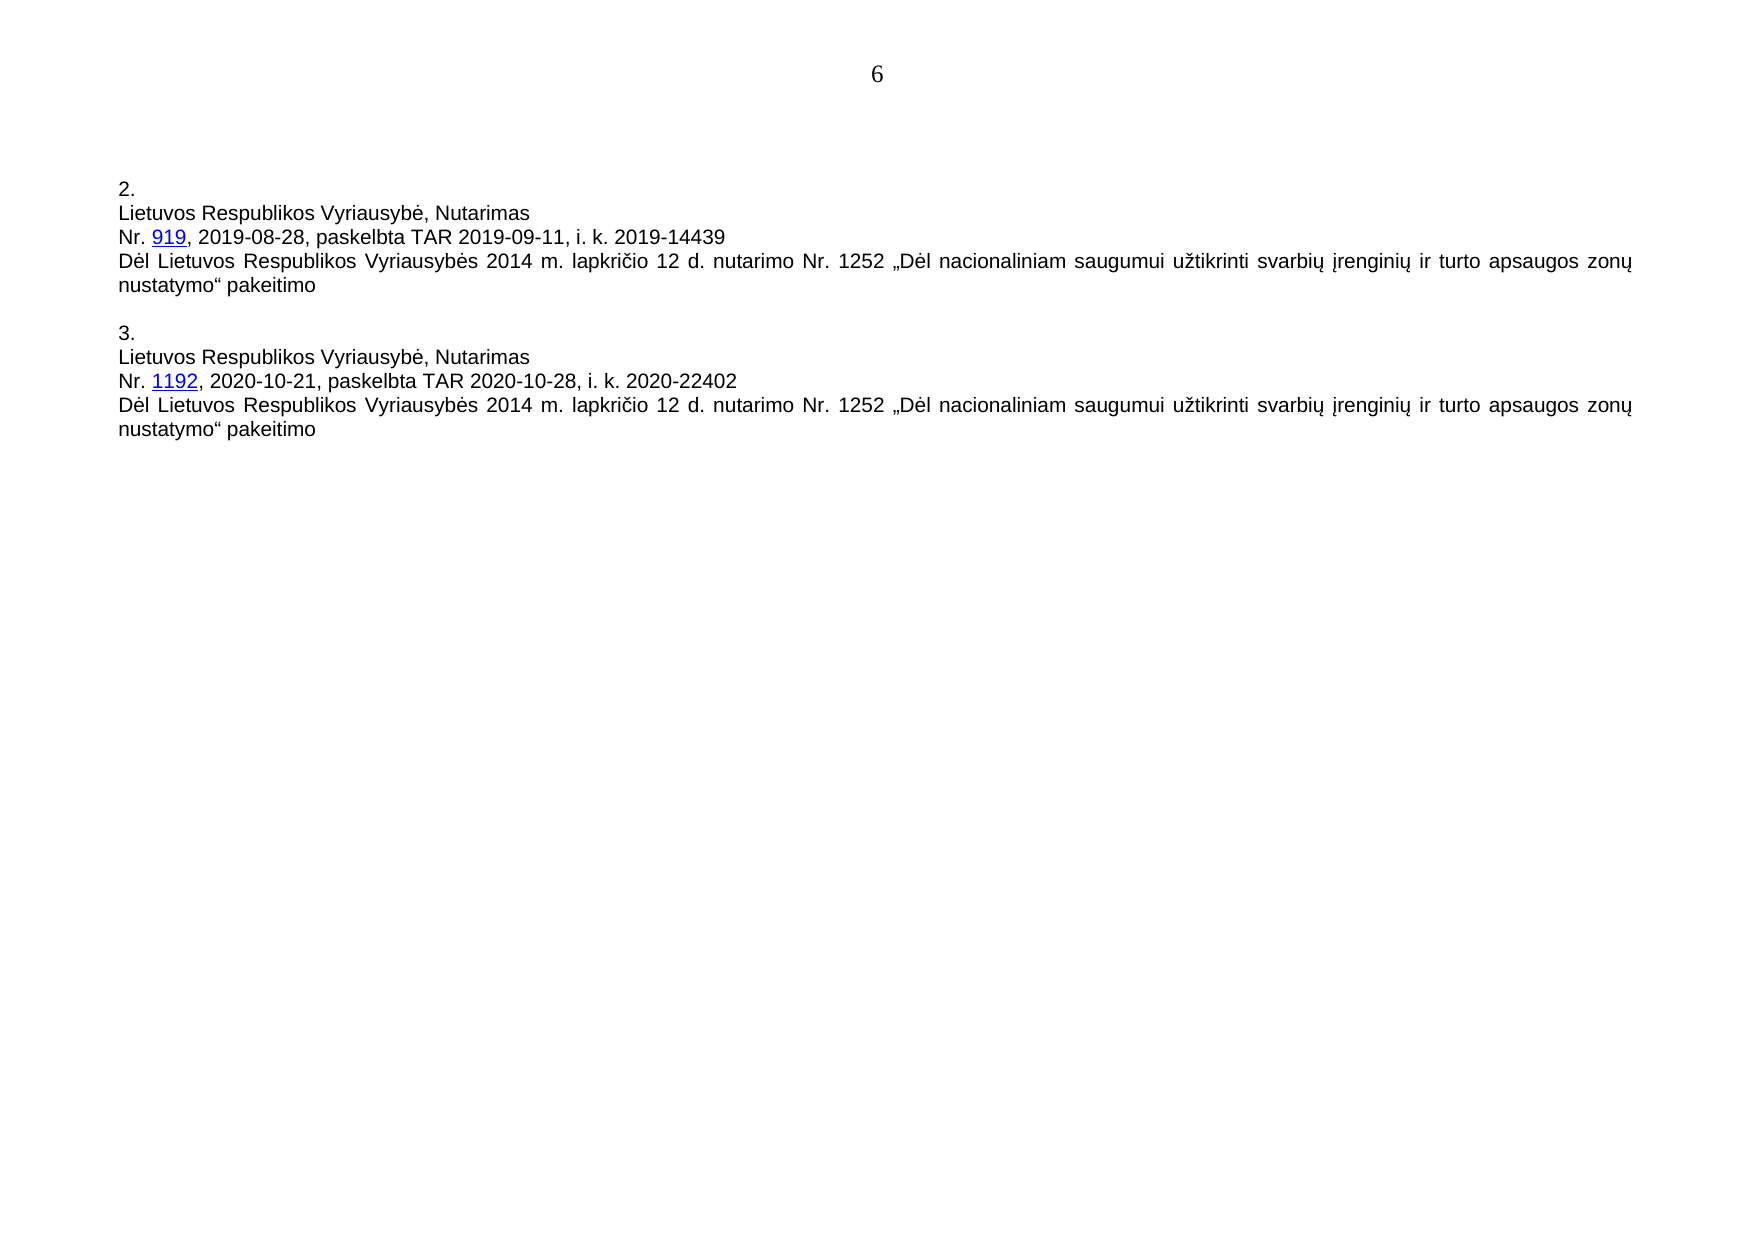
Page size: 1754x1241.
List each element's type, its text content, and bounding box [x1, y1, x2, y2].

text Nr. 919, 2019-08-28, paskelbta TAR 2019-09-11, i. k. 2019-14439 [118, 225, 1636, 249]
text Nr. 1192, 2020-10-21, paskelbta TAR 2020-10-28, i. k. 2020-22402 [118, 369, 1636, 393]
text Dėl Lietuvos Respublikos Vyriausybės 2014 m. lapkričio 12 d. nutarimo Nr. 1252 „Dėl nacionaliniam saugumui užtikrinti svarbių įrenginių ir turto apsaugos zonų nustatymo“ pakeitimo [118, 393, 1636, 441]
text Dėl Lietuvos Respublikos Vyriausybės 2014 m. lapkričio 12 d. nutarimo Nr. 1252 „Dėl nacionaliniam saugumui užtikrinti svarbių įrenginių ir turto apsaugos zonų nustatymo“ pakeitimo [118, 249, 1636, 297]
text Lietuvos Respublikos Vyriausybė, Nutarimas [118, 201, 1636, 225]
text 2. [118, 177, 1636, 201]
text Lietuvos Respublikos Vyriausybė, Nutarimas [118, 345, 1636, 369]
text 3. [118, 321, 1636, 345]
